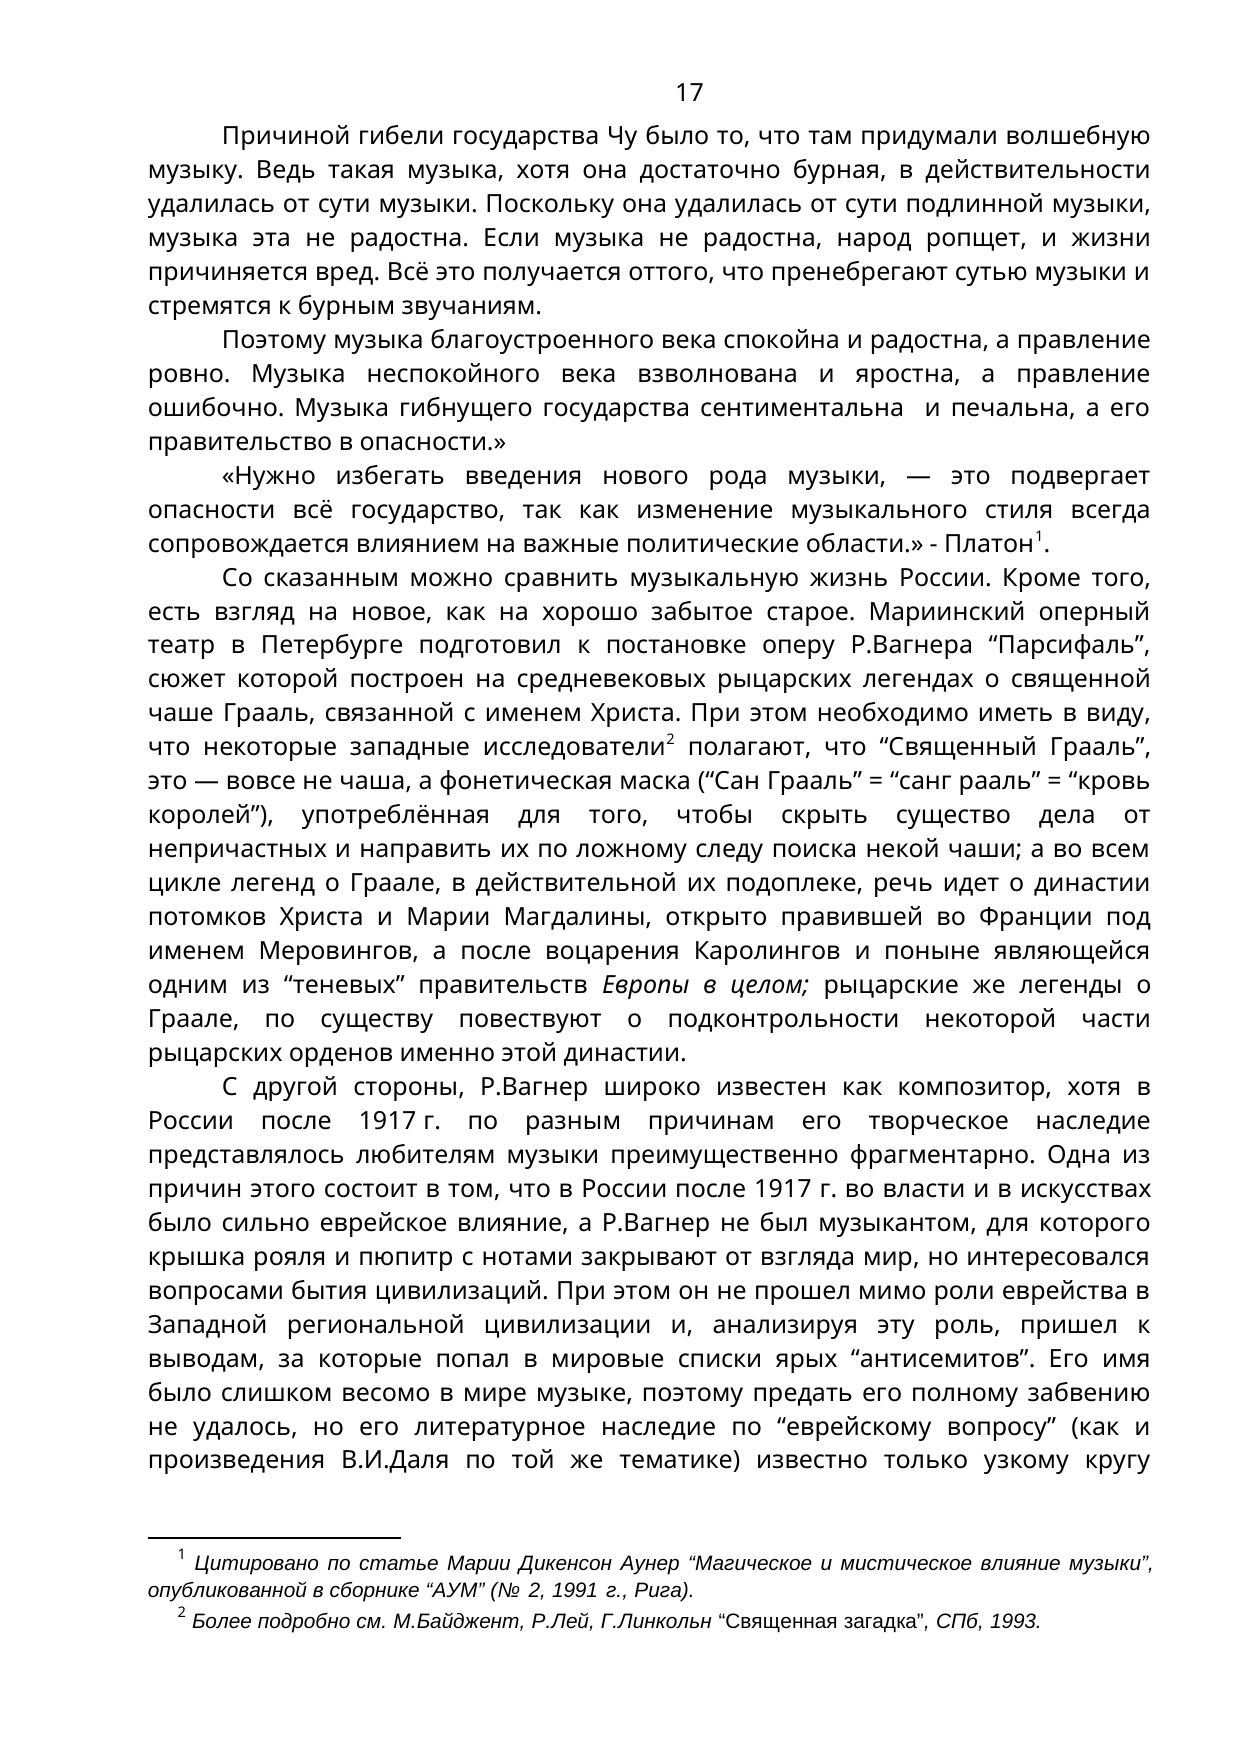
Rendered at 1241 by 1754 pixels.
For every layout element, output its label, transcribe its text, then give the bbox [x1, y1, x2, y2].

text Поэтому музыка благоустроенного века спокойна и радостна, а правление ровно. Музыка неспокойного века взволнована и яростна, а правление ошибочно. Музыка гибнущего государства сентиментальна и печальна, а его правительство в опасности.» [148, 322, 1152, 458]
text Более подробно см. М.Байджент, Р.Лей, Г.Линкольн “Священная загадка”, СПб, 1993. [148, 1602, 1157, 1636]
text Со сказанным можно сравнить музыкальную жизнь России. Кроме того, есть взгляд на новое, как на хорошо забытое старое. Мариинский оперный театр в Петербурге подготовил к постановке оперу Р.Вагнера “Парсифаль”, сюжет которой построен на средневековых рыцарских легендах о священной чаше Грааль, связанной с именем Христа. При этом необходимо иметь в виду, что некоторые западные исследователи полагают, что “Священный Грааль”, это — вовсе не чаша, а фонетическая маска (“Сан Грааль” = “санг рааль” = “кровь королей”), употреблённая для того, чтобы скрыть существо дела от непричастных и направить их по ложному следу поиска некой чаши; а во всем цикле легенд о Граале, в действительной их подоплеке, речь идет о династии потомков Христа и Марии Магдалины, открыто правившей во Франции под именем Меровингов, а после воцарения Каролингов и поныне являющейся одним из “теневых” правительств Европы в целом; рыцарские же легенды о Граале, по существу повествуют о подконтрольности некоторой части рыцарских орденов именно этой династии. [148, 559, 1152, 1069]
text Цитировано по статье Марии Дикенсон Аунер “Магическое и мистическое влияние музыки”, опубликованной в сборнике “АУМ” (№ 2, 1991 г., Рига). [148, 1544, 1157, 1602]
text Причиной гибели государства Чу было то, что там придумали волшебную музыку. Ведь такая музыка, хотя она достаточно бурная, в действительности удалилась от сути музыки. Поскольку она удалилась от сути подлинной музыки, музыка эта не радостна. Если музыка не радостна, народ ропщет, и жизни причиняется вред. Всё это получается оттого, что пренебрегают сутью музыки и стремятся к бурным звучаниям. [148, 118, 1152, 322]
text «Нужно избегать введения нового рода музыки, — это подвергает опасности всё государство, так как изменение музыкального стиля всегда сопровождается влиянием на важные политические области.» - Платон. [148, 458, 1152, 559]
text С другой стороны, Р.Вагнер широко известен как композитор, хотя в России после 1917 г. по разным причинам его творческое наследие представлялось любителям музыки преимущественно фрагментарно. Одна из причин этого состоит в том, что в России после 1917 г. во власти и в искусствах было сильно еврейское влияние, а Р.Вагнер не был музыкантом, для которого крышка рояля и пюпитр с нотами закрывают от взгляда мир, но интересовался вопросами бытия цивилизаций. При этом он не прошел мимо роли еврейства в Западной региональной цивилизации и, анализируя эту роль, пришел к выводам, за которые попал в мировые списки ярых “антисемитов”. Его имя было слишком весомо в мире музыке, поэтому предать его полному забвению не удалось, но его литературное наследие по “еврейскому вопросу” (как и произведения В.И.Даля по той же тематике) известно только узкому кругу [148, 1069, 1152, 1476]
